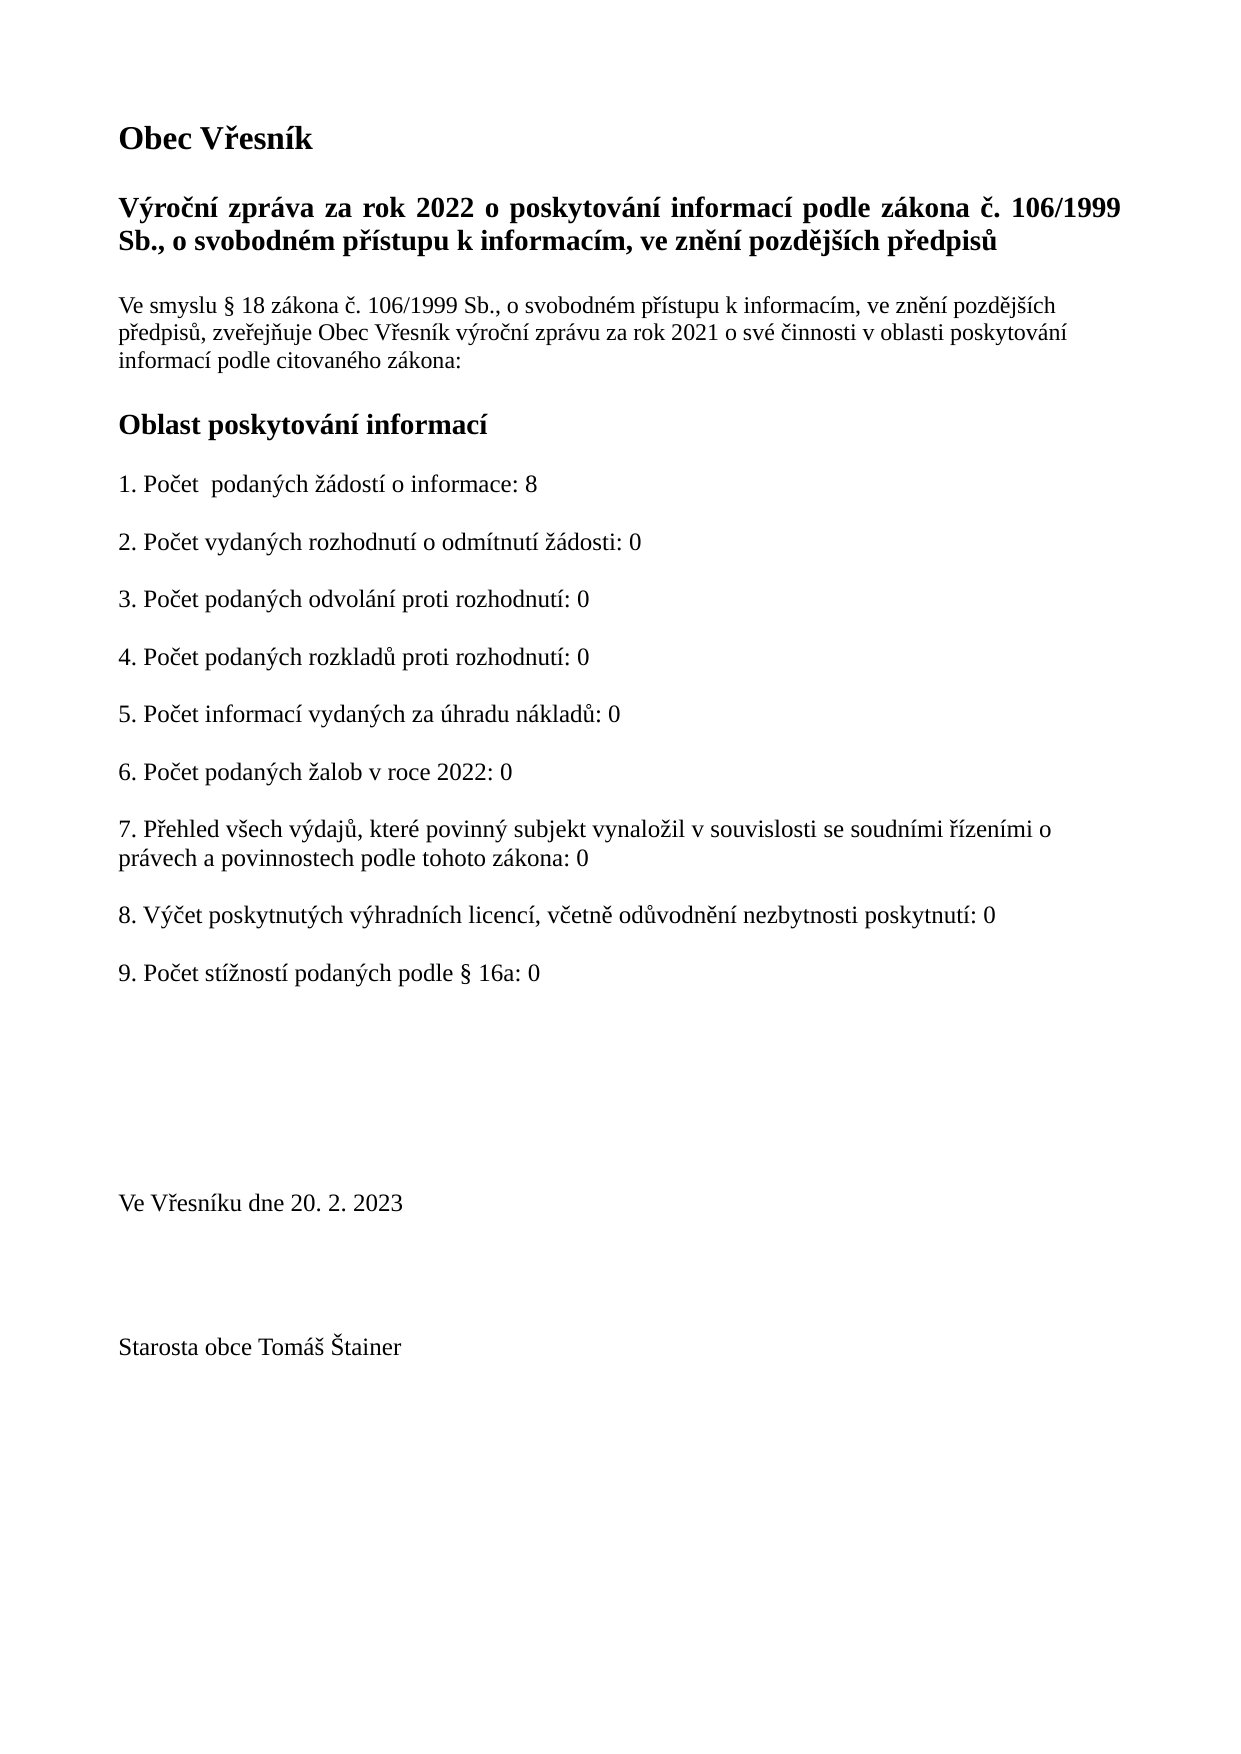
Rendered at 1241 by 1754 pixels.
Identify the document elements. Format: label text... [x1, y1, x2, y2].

text 2. Počet vydaných rozhodnutí o odmítnutí žádosti: 0 [118, 527, 1122, 556]
text Ve Vřesníku dne 20. 2. 2023 [118, 1188, 1122, 1217]
text 6. Počet podaných žalob v roce 2022: 0 [118, 757, 1122, 786]
text Obec Vřesník [118, 118, 1122, 156]
text 8. Výčet poskytnutých výhradních licencí, včetně odůvodnění nezbytnosti poskytnutí: 0 [118, 901, 1122, 929]
text 9. Počet stížností podaných podle § 16a: 0 [118, 958, 1122, 987]
text Výroční zpráva za rok 2022 o poskytování informací podle zákona č. 106/1999 Sb., o svobodném přístupu k informacím, ve znění pozdějších předpisů [118, 190, 1122, 257]
text Starosta obce Tomáš Štainer [118, 1332, 1122, 1361]
text 3. Počet podaných odvolání proti rozhodnutí: 0 [118, 584, 1122, 613]
text Oblast poskytování informací [118, 407, 1122, 441]
text 7. Přehled všech výdajů, které povinný subjekt vynaložil v souvislosti se soudními řízeními o právech a povinnostech podle tohoto zákona: 0 [118, 814, 1122, 872]
text Ve smyslu § 18 zákona č. 106/1999 Sb., o svobodném přístupu k informacím, ve znění pozdějších předpisů, zveřejňuje Obec Vřesník výroční zprávu za rok 2021 o své činnosti v oblasti poskytování informací podle citovaného zákona: [118, 291, 1122, 373]
text 4. Počet podaných rozkladů proti rozhodnutí: 0 [118, 642, 1122, 671]
text 5. Počet informací vydaných za úhradu nákladů: 0 [118, 699, 1122, 728]
text 1. Počet podaných žádostí o informace: 8 [118, 469, 1122, 498]
